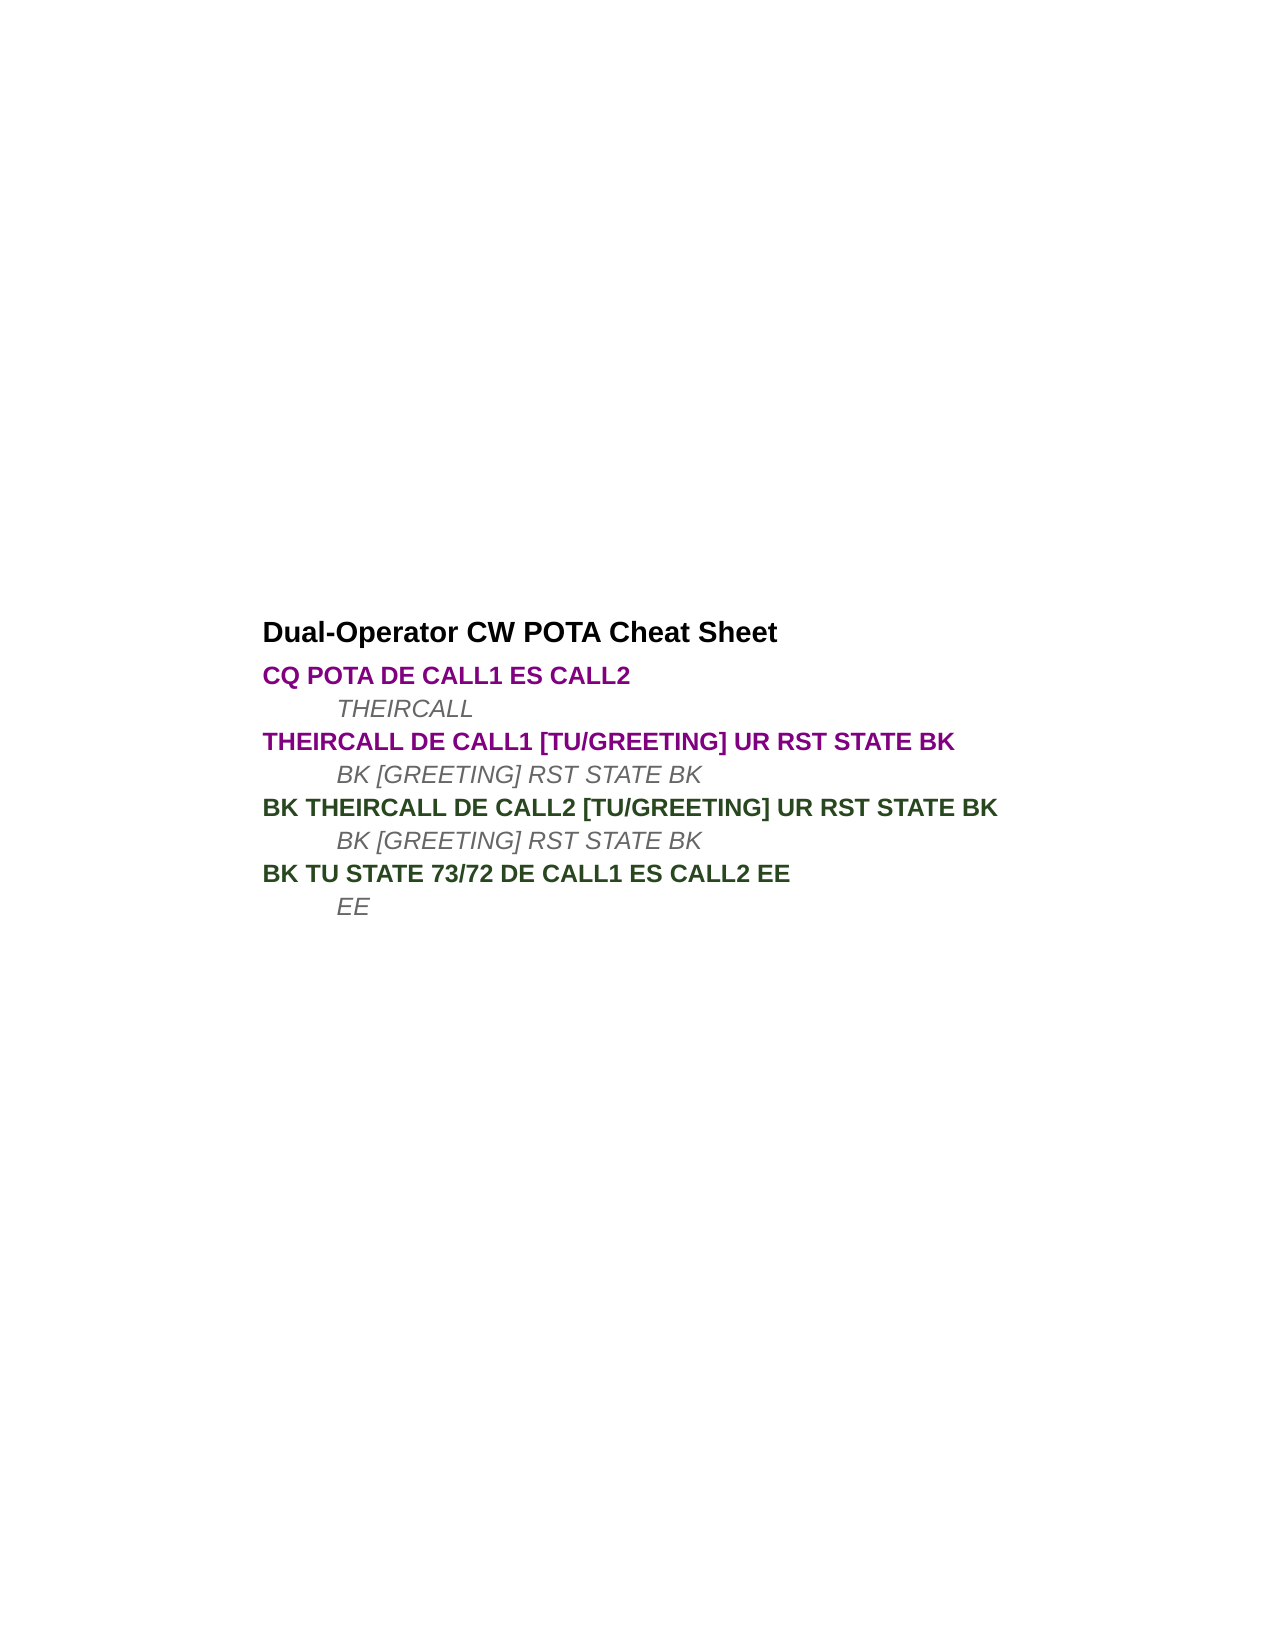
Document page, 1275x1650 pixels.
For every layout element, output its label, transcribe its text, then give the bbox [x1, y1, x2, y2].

text CQ POTA DE CALL1 ES CALL2 THEIRCALL THEIRCALL DE CALL1 [TU/GREETING] UR RST STATE BK BK [GREETING] RST STATE BK BK THEIRCALL DE CALL2 [TU/GREETING] UR RST STATE BK BK [GREETING] RST STATE BK BK TU STATE 73/72 DE CALL1 ES CALL2 EE EE [262, 661, 1012, 921]
subtitle Dual-Operator CW POTA Cheat Sheet [262, 614, 1012, 648]
